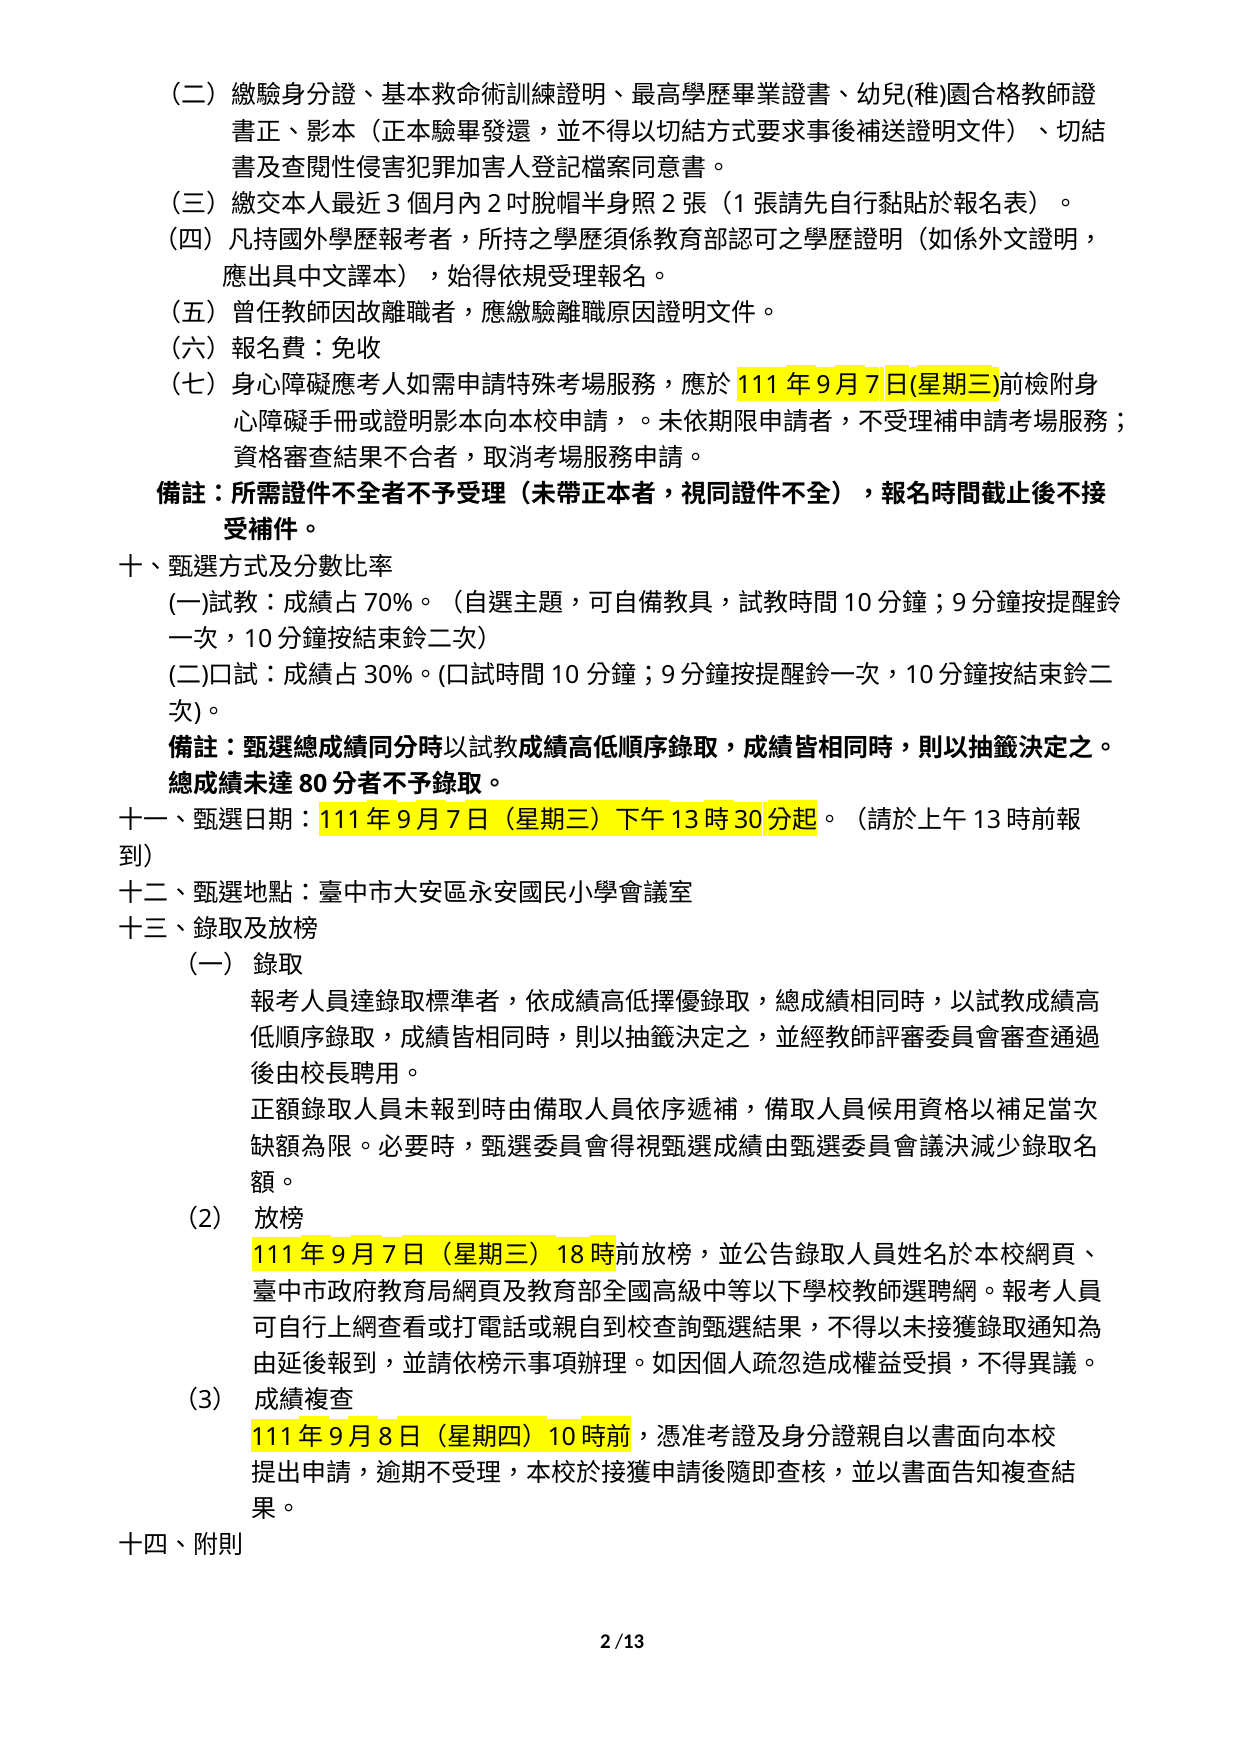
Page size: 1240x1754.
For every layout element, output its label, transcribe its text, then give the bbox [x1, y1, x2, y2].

text 十二、甄選地點：臺中市大安區永安國民小學會議室 [119, 872, 1122, 909]
text 十四、附則 [119, 1525, 1122, 1561]
text （六）報名費：免收 [156, 329, 1122, 365]
text （二）繳驗身分證、基本救命術訓練證明、最高學歷畢業證書、幼兒(稚)園合格教師證書正、影本（正本驗畢發還，並不得以切結方式要求事後補送證明文件）、切結書及查閱性侵害犯罪加害人登記檔案同意書。 [156, 75, 1118, 184]
text 十、甄選方式及分數比率 [119, 546, 1122, 582]
text （四）凡持國外學歷報考者，所持之學歷須係教育部認可之學歷證明（如係外文證明，應出具中文譯本），始得依規受理報名。 [154, 220, 1101, 292]
text 正額錄取人員未報到時由備取人員依序遞補，備取人員候用資格以補足當次缺額為限。必要時，甄選委員會得視甄選成績由甄選委員會議決減少錄取名額。 [250, 1090, 1099, 1199]
text (一)試教：成績占70%。（自選主題，可自備教具，試教時間10分鐘；9分鐘按提醒鈴一次，10分鐘按結束鈴二次） [169, 582, 1122, 655]
text 111年9月8日（星期四）10時前，憑准考證及身分證親自以書面向本校提出申請，逾期不受理，本校於接獲申請後隨即查核，並以書面告知複查結果。 [251, 1416, 1078, 1525]
text 總成績未達80分者不予錄取。 [169, 764, 1122, 800]
text (二)口試：成績占30%。(口試時間10 分鐘；9分鐘按提醒鈴一次，10分鐘按結束鈴二次)。 [169, 655, 1122, 727]
list 成績複查 [173, 1380, 1122, 1416]
text 備註：甄選總成績同分時以試教成績高低順序錄取，成績皆相同時，則以抽籤決定之。 [169, 727, 1122, 764]
text 備註：所需證件不全者不予受理（未帶正本者，視同證件不全），報名時間截止後不接受補件。 [156, 474, 1118, 546]
list 放榜 [173, 1199, 1122, 1235]
text （三）繳交本人最近3 個月內2吋脫帽半身照2 張（1 張請先自行黏貼於報名表）。 [156, 184, 1120, 220]
text 十三、錄取及放榜 [119, 909, 1122, 945]
text （一） 錄取 [173, 945, 1122, 981]
text 十一、甄選日期：111年9月7日（星期三）下午13時30分起。（請於上午13時前報到） [119, 800, 1122, 872]
text （七）身心障礙應考人如需申請特殊考場服務，應於 111 年9月7日(星期三)前檢附身心障礙手冊或證明影本向本校申請，。未依期限申請者，不受理補申請考場服務；資格審查結果不合者，取消考場服務申請。 [156, 365, 1120, 474]
text 報考人員達錄取標準者，依成績高低擇優錄取，總成績相同時，以試教成績高低順序錄取，成績皆相同時，則以抽籤決定之，並經教師評審委員會審查通過後由校長聘用。 [250, 981, 1116, 1090]
text 111年9月7日（星期三）18時前放榜，並公告錄取人員姓名於本校網頁、臺中市政府教育局網頁及教育部全國高級中等以下學校教師選聘網。報考人員可自行上網查看或打電話或親自到校查詢甄選結果，不得以未接獲錄取通知為由延後報到，並請依榜示事項辦理。如因個人疏忽造成權益受損，不得異議。 [252, 1235, 1103, 1380]
text （五）曾任教師因故離職者，應繳驗離職原因證明文件。 [156, 292, 1122, 329]
